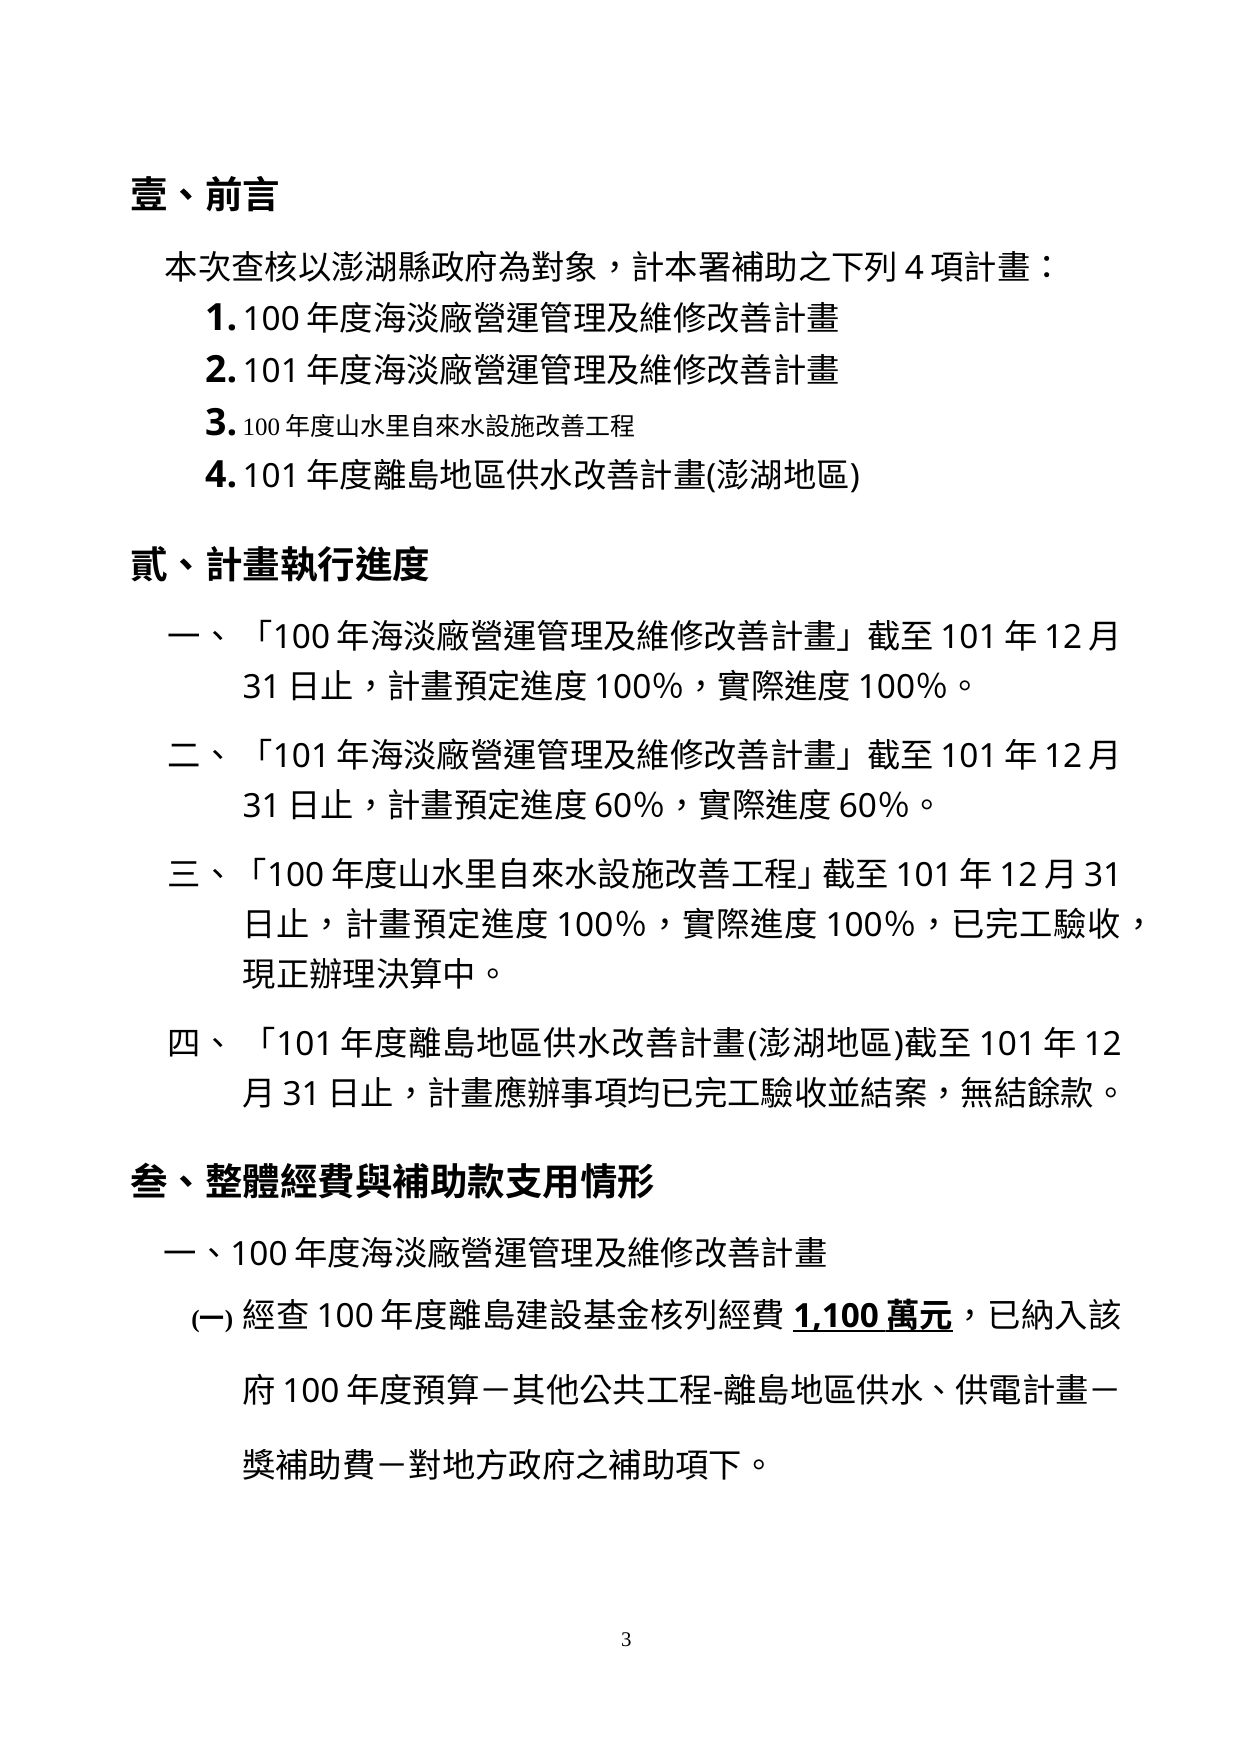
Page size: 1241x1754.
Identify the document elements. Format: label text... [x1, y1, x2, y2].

text 一、100年度海淡廠營運管理及維修改善計畫 [163, 1225, 1122, 1275]
text 壹、前言 [130, 164, 1122, 219]
list 100年度海淡廠營運管理及維修改善計畫 [205, 289, 1122, 342]
text 叁、整體經費與補助款支用情形 [130, 1152, 1122, 1206]
text 本次查核以澎湖縣政府為對象，計本署補助之下列4項計畫： [130, 237, 1122, 289]
list 「100年海淡廠營運管理及維修改善計畫」截至101年12月31日止，計畫預定進度100％，實際進度100％。 [167, 608, 1122, 708]
list 「101年度離島地區供水改善計畫(澎湖地區)截至101年12月31日止，計畫應辦事項均已完工驗收並結案，無結餘款。 [167, 1015, 1122, 1115]
list 101年度離島地區供水改善計畫(澎湖地區) [205, 446, 1122, 498]
list 經查100年度離島建設基金核列經費1,100萬元，已納入該府100年度預算－其他公共工程-離島地區供水、供電計畫－獎補助費－對地方政府之補助項下。 [191, 1275, 1122, 1500]
